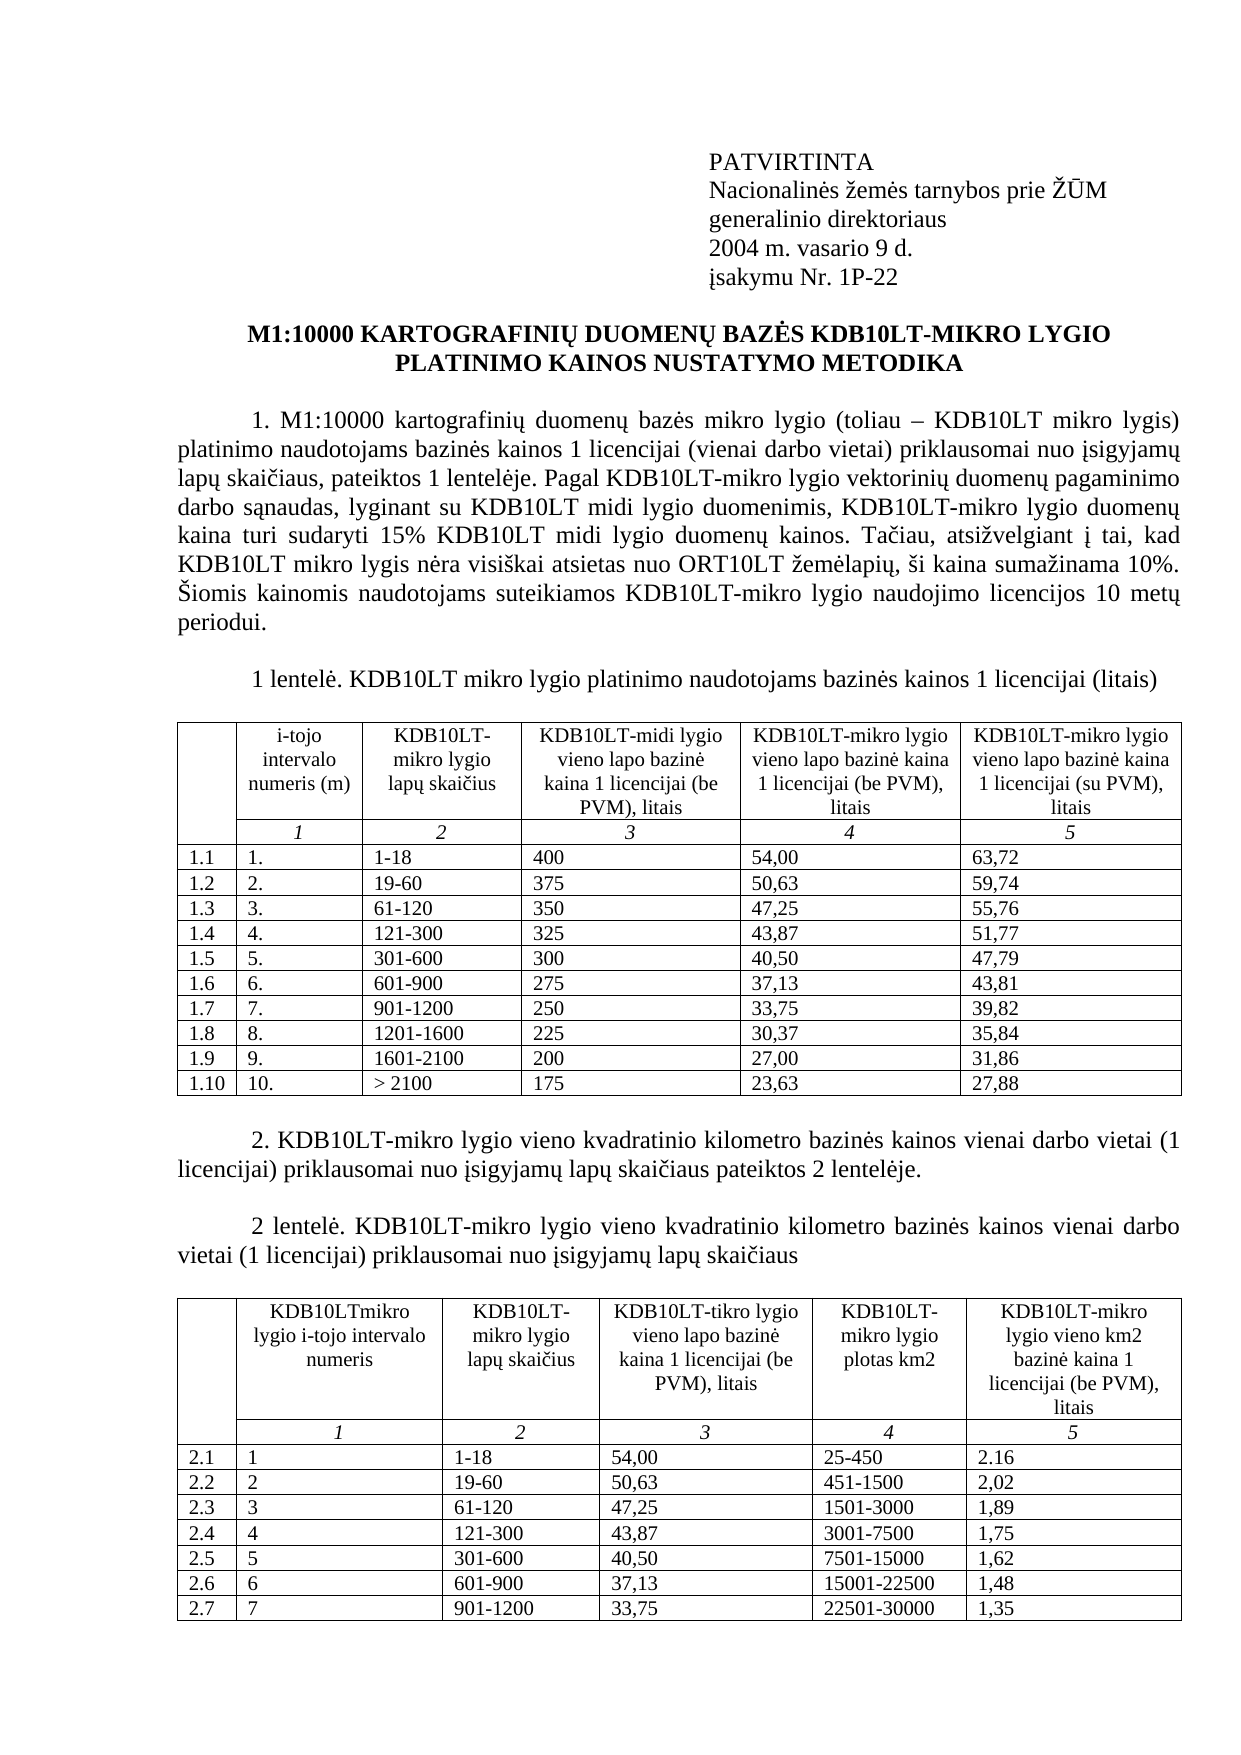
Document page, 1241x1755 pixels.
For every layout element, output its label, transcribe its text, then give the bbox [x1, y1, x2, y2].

text generalinio direktoriaus [177, 204, 1181, 233]
table_cell 54,00 [741, 845, 960, 869]
table_cell 35,84 [961, 1021, 1181, 1045]
table_cell 5 [967, 1420, 1181, 1444]
table_cell 22501-30000 [813, 1596, 966, 1620]
table_cell 1-18 [363, 845, 521, 869]
table_cell 19-60 [363, 870, 521, 894]
table_cell 50,63 [741, 870, 960, 894]
table_cell 301-600 [443, 1546, 599, 1569]
table_cell 27,00 [741, 1046, 960, 1070]
table_cell > 2100 [363, 1071, 521, 1095]
table_cell 3 [522, 820, 740, 844]
table_cell 37,13 [600, 1571, 812, 1595]
table_cell 2.3 [178, 1495, 236, 1519]
table_cell 175 [522, 1071, 740, 1095]
table_cell 50,63 [600, 1470, 812, 1494]
table_header KDB10LT-mikro lygio vieno km2 bazinė kaina 1 licencijai (be PVM), litais [967, 1299, 1181, 1419]
table_cell 1.9 [178, 1046, 236, 1070]
table_cell 1 [237, 820, 362, 844]
table_cell 43,87 [741, 921, 960, 945]
table_cell 1601-2100 [363, 1046, 521, 1070]
table_cell 43,81 [961, 971, 1181, 995]
table_cell 4 [237, 1520, 442, 1544]
table_cell 43,87 [600, 1520, 812, 1544]
table_cell 1.7 [178, 996, 236, 1020]
table_cell 4 [741, 820, 960, 844]
table_cell 7 [237, 1596, 442, 1620]
table_cell 3 [600, 1420, 812, 1444]
table_cell 2.4 [178, 1520, 236, 1544]
table_cell 1.8 [178, 1021, 236, 1045]
table_cell 400 [522, 845, 740, 869]
table_cell 6 [237, 1571, 442, 1595]
table_header KDB10LTmikro lygio i-tojo intervalo numeris [237, 1299, 442, 1419]
table_cell 225 [522, 1021, 740, 1045]
table_cell 61-120 [363, 896, 521, 919]
table_header KDB10LT-midi lygio vieno lapo bazinė kaina 1 licencijai (be PVM), litais [522, 723, 740, 819]
table_cell 2.2 [178, 1470, 236, 1494]
table_cell 2.1 [178, 1445, 236, 1469]
table_cell 37,13 [741, 971, 960, 995]
table_cell 1,89 [967, 1495, 1181, 1519]
table_cell 7501-15000 [813, 1546, 966, 1569]
table_cell 1.3 [178, 896, 236, 919]
table_header KDB10LT-mikro lygio plotas km2 [813, 1299, 966, 1419]
text 1. M1:10000 kartografinių duomenų bazės mikro lygio (toliau – KDB10LT mikro lygis) platinimo naudotojams bazinės kainos 1 licencijai (vienai darbo vietai) priklausomai nuo įsigyjamų lapų skaičiaus, pateiktos 1 lentelėje. Pagal KDB10LT-mikro lygio vektorinių duomenų pagaminimo darbo sąnaudas, lyginant su KDB10LT midi lygio duomenimis, KDB10LT-mikro lygio duomenų kaina turi sudaryti 15% KDB10LT midi lygio duomenų kainos. Tačiau, atsižvelgiant į tai, kad KDB10LT mikro lygis nėra visiškai atsietas nuo ORT10LT žemėlapių, ši kaina sumažinama 10%. Šiomis kainomis naudotojams suteikiamos KDB10LT-mikro lygio naudojimo licencijos 10 metų periodui. [177, 406, 1181, 636]
table_cell 61-120 [443, 1495, 599, 1519]
table_cell 2.5 [178, 1546, 236, 1569]
table_cell 1.6 [178, 971, 236, 995]
table_cell 5. [237, 946, 362, 970]
table_cell 601-900 [363, 971, 521, 995]
table_cell 30,37 [741, 1021, 960, 1045]
table_cell 901-1200 [443, 1596, 599, 1620]
table_cell 1 [237, 1445, 442, 1469]
table_cell 121-300 [443, 1520, 599, 1544]
table_cell 54,00 [600, 1445, 812, 1469]
table_cell 325 [522, 921, 740, 945]
table_cell 1,75 [967, 1520, 1181, 1544]
table_cell 2.16 [967, 1445, 1181, 1469]
table_cell 63,72 [961, 845, 1181, 869]
table_header KDB10LT-mikro lygio vieno lapo bazinė kaina 1 licencijai (be PVM), litais [741, 723, 960, 819]
text 2 lentelė. KDB10LT-mikro lygio vieno kvadratinio kilometro bazinės kainos vienai darbo vietai (1 licencijai) priklausomai nuo įsigyjamų lapų skaičiaus [177, 1211, 1181, 1269]
table_cell 2 [443, 1420, 599, 1444]
table_cell 375 [522, 870, 740, 894]
table_cell 10. [237, 1071, 362, 1095]
table_cell 9. [237, 1046, 362, 1070]
table_cell 47,25 [600, 1495, 812, 1519]
table_cell 3001-7500 [813, 1520, 966, 1544]
table_cell 1.1 [178, 845, 236, 869]
table_cell 1,48 [967, 1571, 1181, 1595]
table_cell 300 [522, 946, 740, 970]
table_cell 200 [522, 1046, 740, 1070]
table_cell 5 [237, 1546, 442, 1569]
table_cell 1201-1600 [363, 1021, 521, 1045]
table_header KDB10LT-mikro lygio lapų skaičius [443, 1299, 599, 1419]
table_cell 451-1500 [813, 1470, 966, 1494]
table_cell 33,75 [741, 996, 960, 1020]
table_cell 250 [522, 996, 740, 1020]
table_cell 27,88 [961, 1071, 1181, 1095]
table_cell 39,82 [961, 996, 1181, 1020]
text Nacionalinės žemės tarnybos prie ŽŪM [177, 176, 1181, 204]
table_cell 40,50 [741, 946, 960, 970]
text PATVIRTINTA [177, 147, 1181, 176]
table_cell 4. [237, 921, 362, 945]
table_cell 2,02 [967, 1470, 1181, 1494]
table_cell 1.2 [178, 870, 236, 894]
table_cell 33,75 [600, 1596, 812, 1620]
table_cell 3 [237, 1495, 442, 1519]
table_cell 901-1200 [363, 996, 521, 1020]
table_cell 15001-22500 [813, 1571, 966, 1595]
table_cell 2.7 [178, 1596, 236, 1620]
table_cell 350 [522, 896, 740, 919]
text 2. KDB10LT-mikro lygio vieno kvadratinio kilometro bazinės kainos vienai darbo vietai (1 licencijai) priklausomai nuo įsigyjamų lapų skaičiaus pateiktos 2 lentelėje. [177, 1125, 1181, 1183]
table_cell 5 [961, 820, 1181, 844]
table_cell 1.5 [178, 946, 236, 970]
table_cell 1. [237, 845, 362, 869]
table_cell 601-900 [443, 1571, 599, 1595]
table_cell 2. [237, 870, 362, 894]
table_cell 275 [522, 971, 740, 995]
table_cell 23,63 [741, 1071, 960, 1095]
table_header KDB10LT-tikro lygio vieno lapo bazinė kaina 1 licencijai (be PVM), litais [600, 1299, 812, 1419]
table_cell 47,79 [961, 946, 1181, 970]
table_cell 3. [237, 896, 362, 919]
table_cell 121-300 [363, 921, 521, 945]
table_cell 51,77 [961, 921, 1181, 945]
table_cell 1.4 [178, 921, 236, 945]
table_cell 1,35 [967, 1596, 1181, 1620]
table_cell 31,86 [961, 1046, 1181, 1070]
text M1:10000 KARTOGRAFINIŲ DUOMENŲ BAZĖS KDB10LT-MIKRO LYGIO PLATINIMO KAINOS NUSTATYMO METODIKA [177, 319, 1181, 377]
table_header i-tojo intervalo numeris (m) [237, 723, 362, 819]
table_cell 1 [237, 1420, 442, 1444]
table_cell 2.6 [178, 1571, 236, 1595]
table_header KDB10LT-mikro lygio vieno lapo bazinė kaina 1 licencijai (su PVM), litais [961, 723, 1181, 819]
table_header KDB10LT-mikro lygio lapų skaičius [363, 723, 521, 819]
text 2004 m. vasario 9 d. [177, 233, 1181, 262]
table_cell 1501-3000 [813, 1495, 966, 1519]
table_cell 4 [813, 1420, 966, 1444]
table_cell 2 [237, 1470, 442, 1494]
table_cell 1.10 [178, 1071, 236, 1095]
table_header [178, 1299, 236, 1444]
table_cell 47,25 [741, 896, 960, 919]
table_cell 55,76 [961, 896, 1181, 919]
table_cell 25-450 [813, 1445, 966, 1469]
table_cell 1,62 [967, 1546, 1181, 1569]
table_cell 8. [237, 1021, 362, 1045]
table_cell 7. [237, 996, 362, 1020]
table_cell 59,74 [961, 870, 1181, 894]
table_cell 301-600 [363, 946, 521, 970]
table_cell 1-18 [443, 1445, 599, 1469]
table_header [178, 723, 236, 844]
table_cell 40,50 [600, 1546, 812, 1569]
table_cell 2 [363, 820, 521, 844]
text 1 lentelė. KDB10LT mikro lygio platinimo naudotojams bazinės kainos 1 licencijai (litais) [177, 664, 1181, 693]
text įsakymu Nr. 1P-22 [177, 262, 1181, 291]
table_cell 6. [237, 971, 362, 995]
table_cell 19-60 [443, 1470, 599, 1494]
